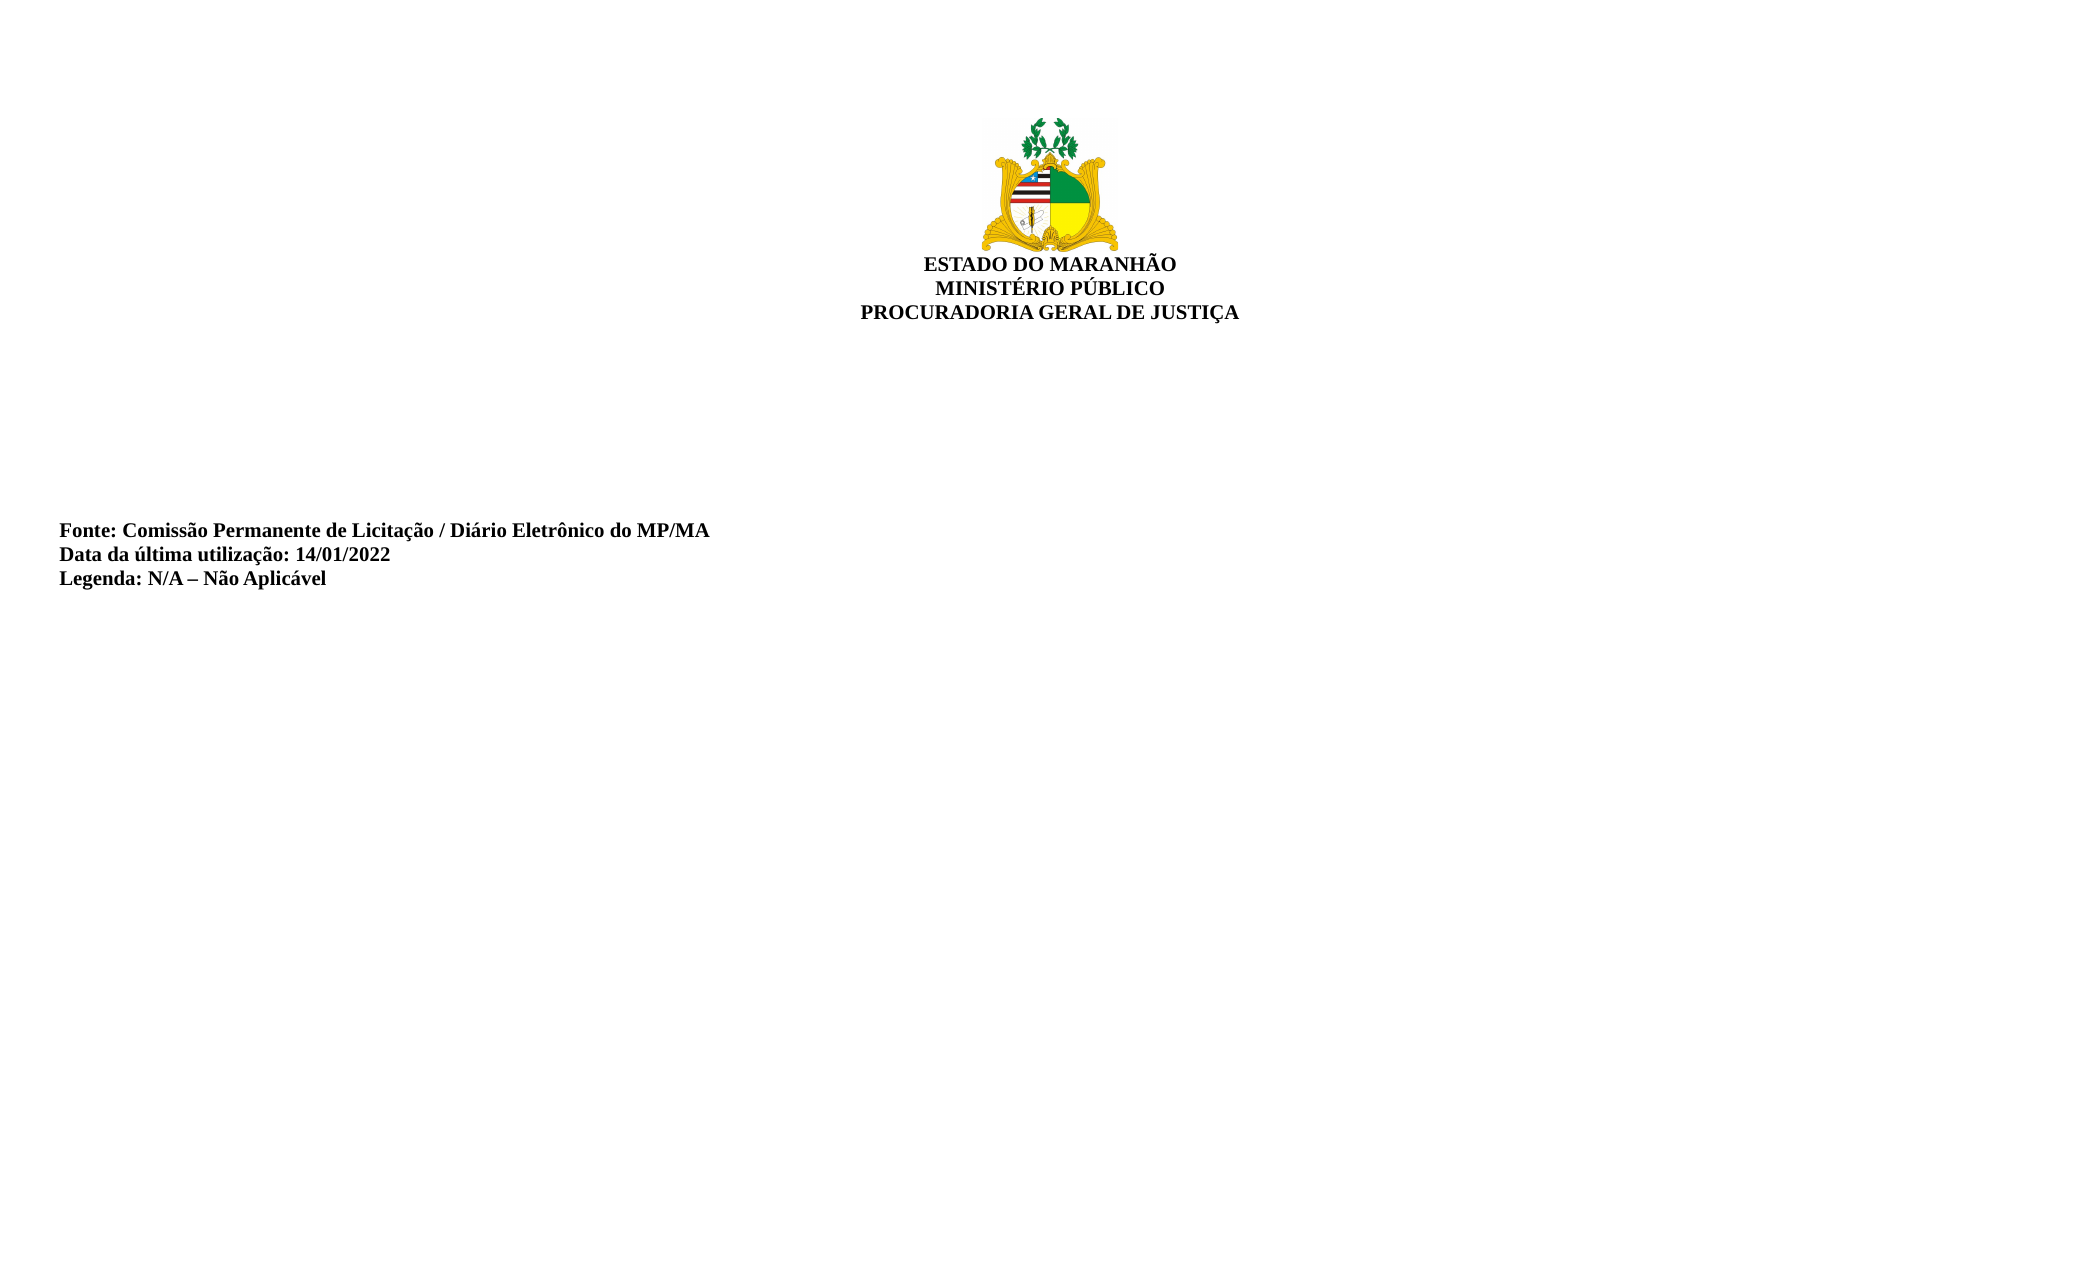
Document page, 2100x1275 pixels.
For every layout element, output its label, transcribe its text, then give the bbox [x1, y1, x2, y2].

text Fonte: Comissão Permanente de Licitação / Diário Eletrônico do MP/MA [59, 518, 2041, 542]
text Data da última utilização: 14/01/2022 [59, 542, 2041, 566]
text Legenda: N/A – Não Aplicável [59, 566, 2041, 590]
